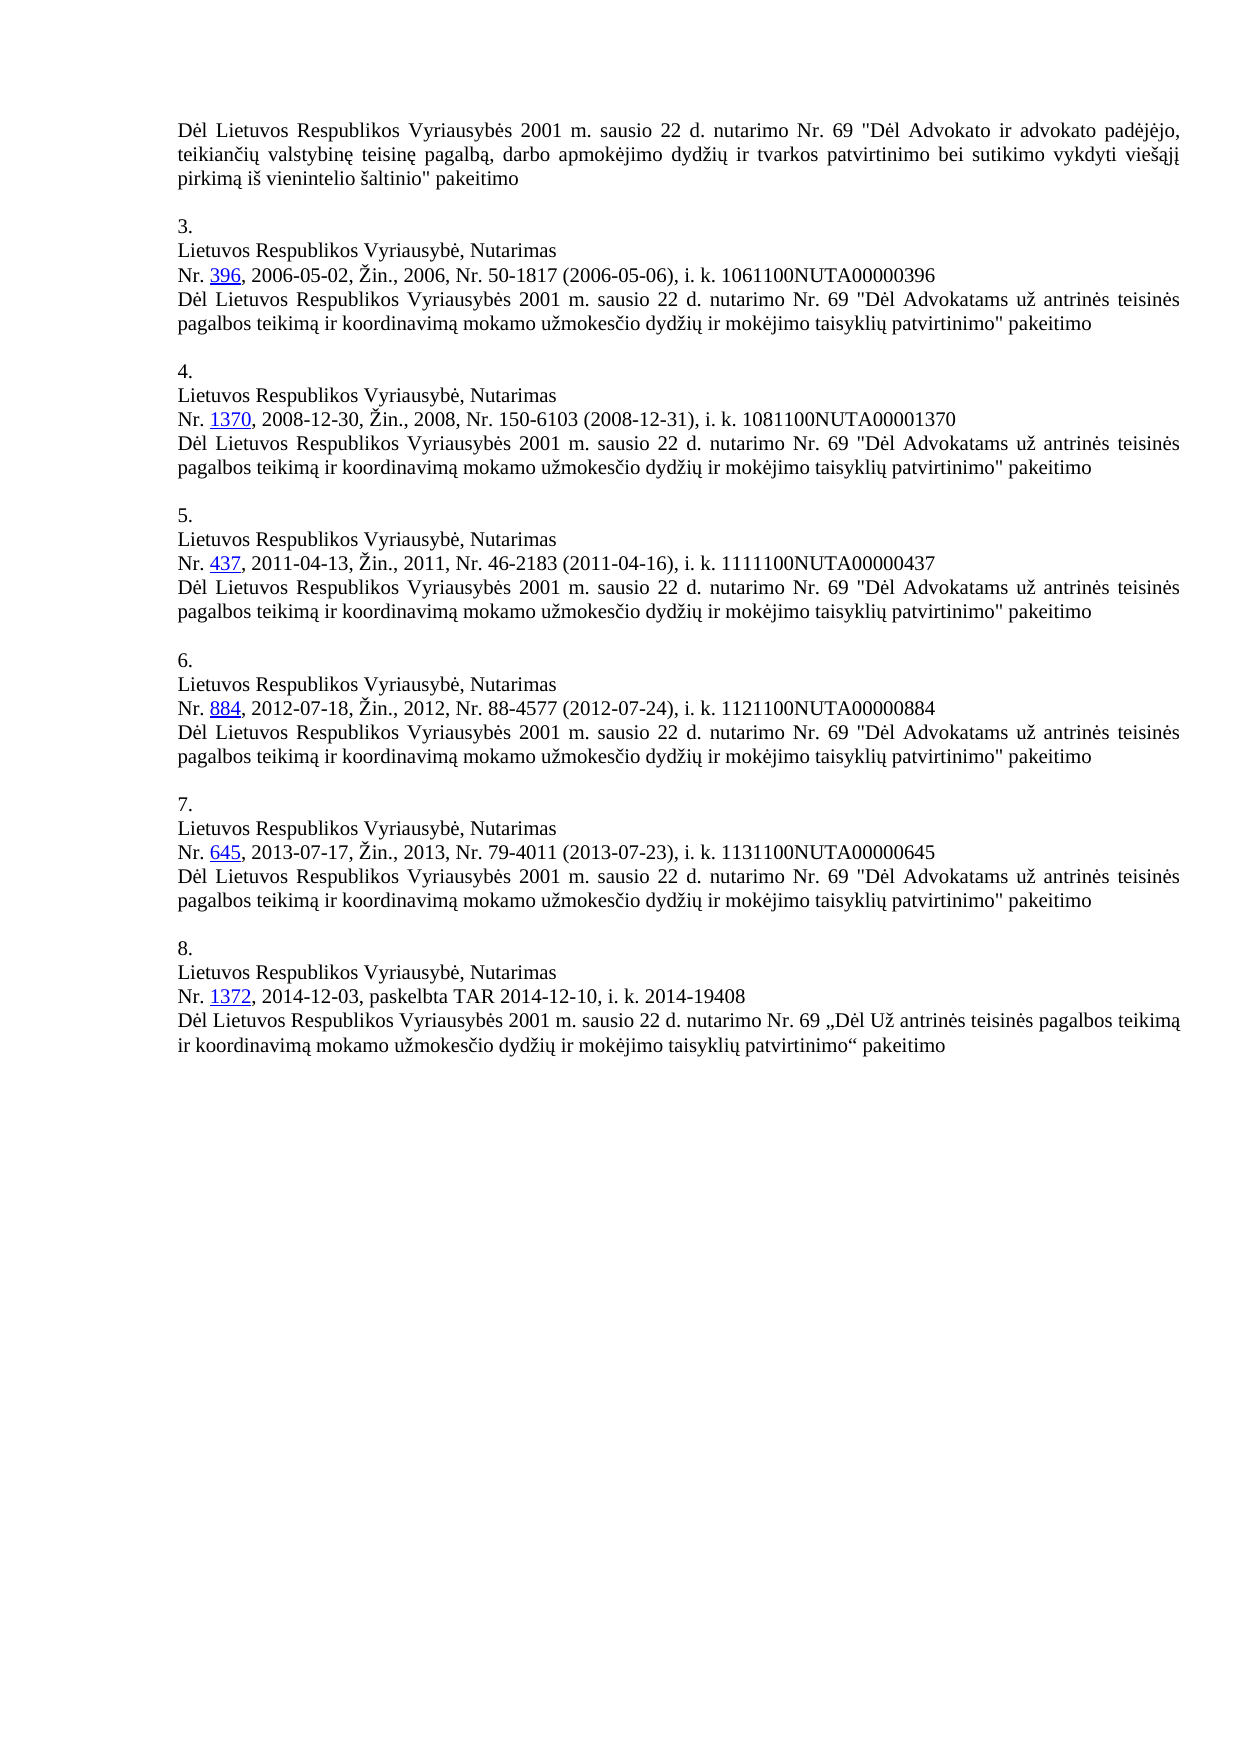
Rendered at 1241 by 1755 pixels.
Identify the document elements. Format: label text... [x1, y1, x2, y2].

text Nr. 396, 2006-05-02, Žin., 2006, Nr. 50-1817 (2006-05-06), i. k. 1061100NUTA00000396 [177, 262, 1181, 287]
text Nr. 645, 2013-07-17, Žin., 2013, Nr. 79-4011 (2013-07-23), i. k. 1131100NUTA00000645 [177, 840, 1181, 864]
text Dėl Lietuvos Respublikos Vyriausybės 2001 m. sausio 22 d. nutarimo Nr. 69 "Dėl Advokato ir advokato padėjėjo, teikiančių valstybinę teisinę pagalbą, darbo apmokėjimo dydžių ir tvarkos patvirtinimo bei sutikimo vykdyti viešąjį pirkimą iš vienintelio šaltinio" pakeitimo [177, 118, 1181, 190]
text Dėl Lietuvos Respublikos Vyriausybės 2001 m. sausio 22 d. nutarimo Nr. 69 "Dėl Advokatams už antrinės teisinės pagalbos teikimą ir koordinavimą mokamo užmokesčio dydžių ir mokėjimo taisyklių patvirtinimo" pakeitimo [177, 287, 1181, 335]
text Nr. 1372, 2014-12-03, paskelbta TAR 2014-12-10, i. k. 2014-19408 [177, 984, 1181, 1008]
text Nr. 437, 2011-04-13, Žin., 2011, Nr. 46-2183 (2011-04-16), i. k. 1111100NUTA00000437 [177, 551, 1181, 575]
text Dėl Lietuvos Respublikos Vyriausybės 2001 m. sausio 22 d. nutarimo Nr. 69 "Dėl Advokatams už antrinės teisinės pagalbos teikimą ir koordinavimą mokamo užmokesčio dydžių ir mokėjimo taisyklių patvirtinimo" pakeitimo [177, 720, 1181, 768]
text 4. [177, 359, 1181, 383]
text Dėl Lietuvos Respublikos Vyriausybės 2001 m. sausio 22 d. nutarimo Nr. 69 „Dėl Už antrinės teisinės pagalbos teikimą ir koordinavimą mokamo užmokesčio dydžių ir mokėjimo taisyklių patvirtinimo“ pakeitimo [177, 1008, 1181, 1057]
text Lietuvos Respublikos Vyriausybė, Nutarimas [177, 238, 1181, 262]
text 6. [177, 647, 1181, 672]
text 7. [177, 792, 1181, 816]
text 5. [177, 503, 1181, 527]
text Nr. 884, 2012-07-18, Žin., 2012, Nr. 88-4577 (2012-07-24), i. k. 1121100NUTA00000884 [177, 696, 1181, 720]
text 3. [177, 214, 1181, 238]
text Lietuvos Respublikos Vyriausybė, Nutarimas [177, 672, 1181, 696]
text Lietuvos Respublikos Vyriausybė, Nutarimas [177, 816, 1181, 840]
text Dėl Lietuvos Respublikos Vyriausybės 2001 m. sausio 22 d. nutarimo Nr. 69 "Dėl Advokatams už antrinės teisinės pagalbos teikimą ir koordinavimą mokamo užmokesčio dydžių ir mokėjimo taisyklių patvirtinimo" pakeitimo [177, 864, 1181, 912]
text Dėl Lietuvos Respublikos Vyriausybės 2001 m. sausio 22 d. nutarimo Nr. 69 "Dėl Advokatams už antrinės teisinės pagalbos teikimą ir koordinavimą mokamo užmokesčio dydžių ir mokėjimo taisyklių patvirtinimo" pakeitimo [177, 575, 1181, 623]
text Lietuvos Respublikos Vyriausybė, Nutarimas [177, 960, 1181, 984]
text Nr. 1370, 2008-12-30, Žin., 2008, Nr. 150-6103 (2008-12-31), i. k. 1081100NUTA00001370 [177, 407, 1181, 431]
text Lietuvos Respublikos Vyriausybė, Nutarimas [177, 527, 1181, 551]
text 8. [177, 936, 1181, 960]
text Dėl Lietuvos Respublikos Vyriausybės 2001 m. sausio 22 d. nutarimo Nr. 69 "Dėl Advokatams už antrinės teisinės pagalbos teikimą ir koordinavimą mokamo užmokesčio dydžių ir mokėjimo taisyklių patvirtinimo" pakeitimo [177, 431, 1181, 479]
text Lietuvos Respublikos Vyriausybė, Nutarimas [177, 383, 1181, 407]
